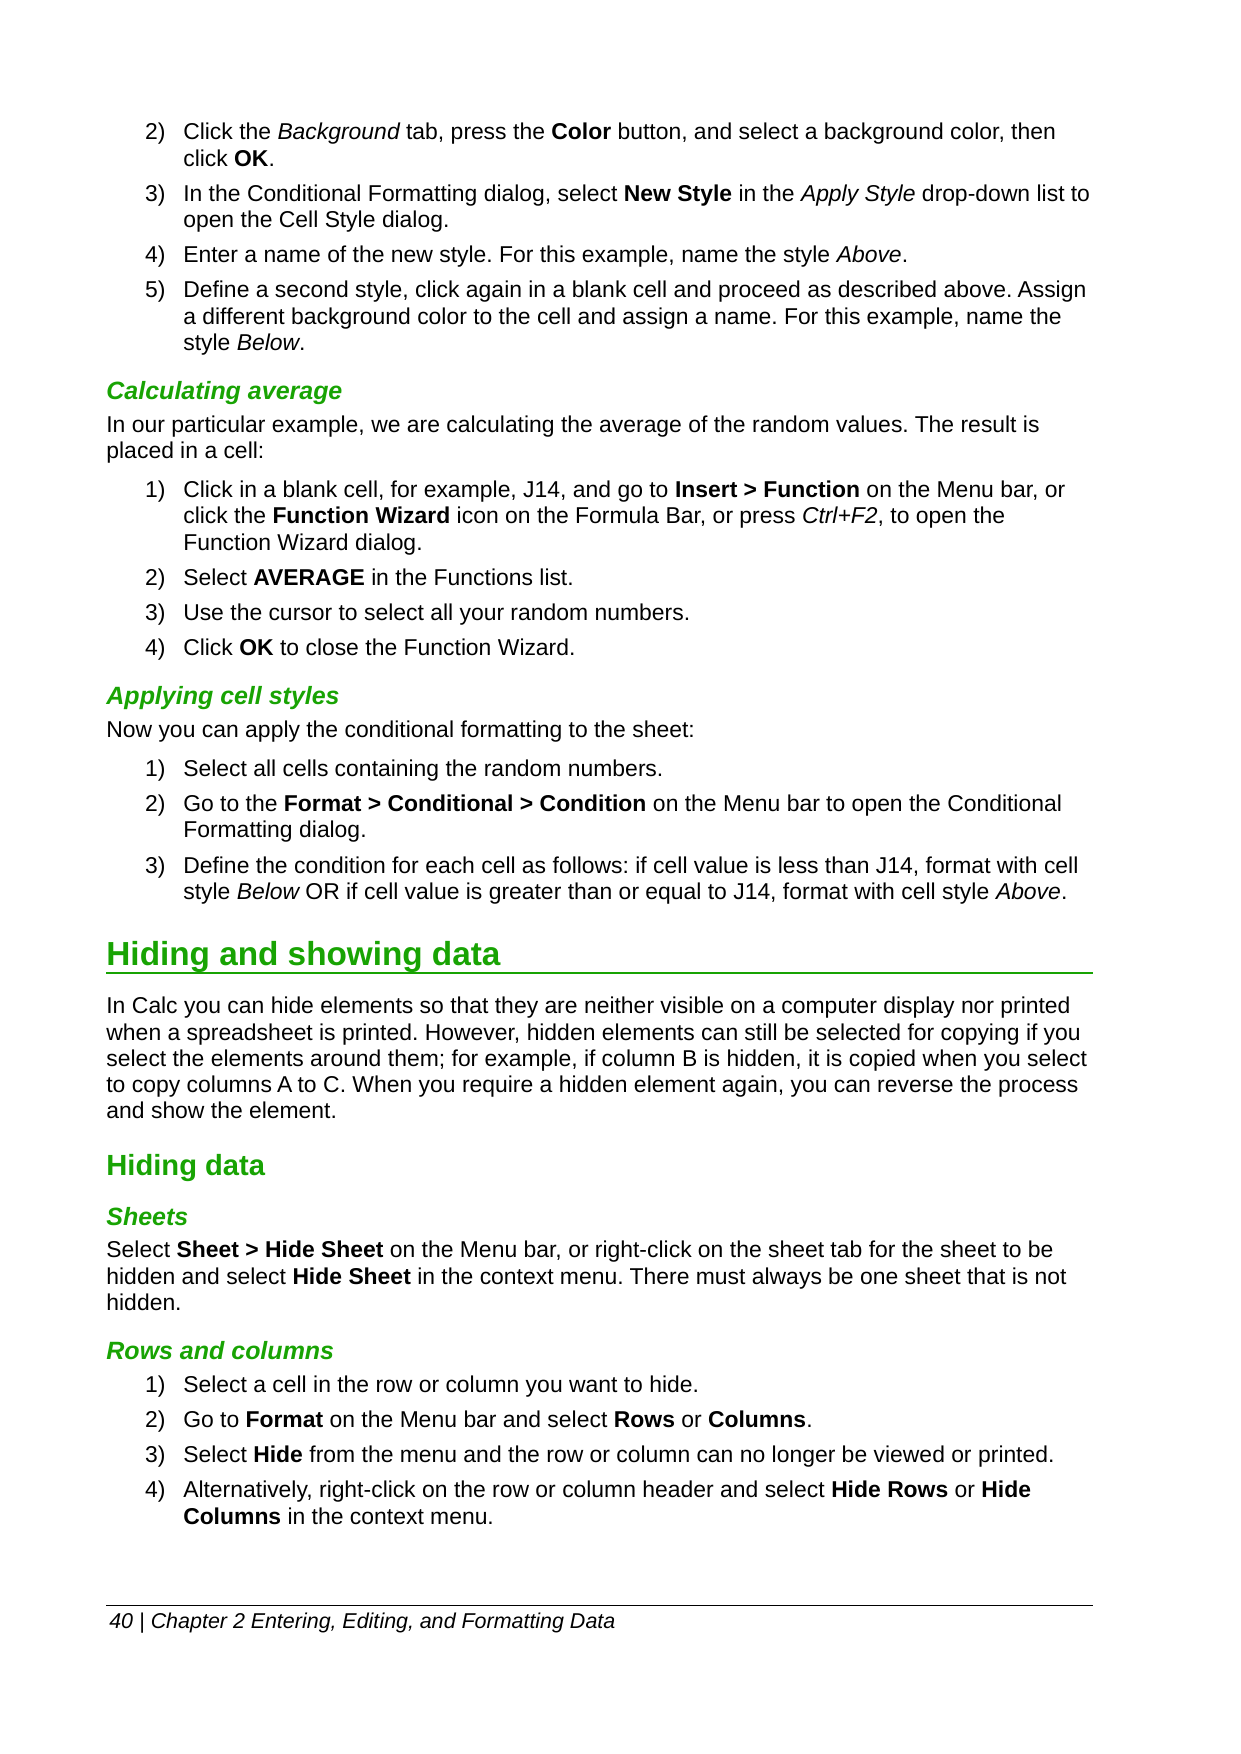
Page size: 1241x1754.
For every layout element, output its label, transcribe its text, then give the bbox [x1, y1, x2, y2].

text In Calc you can hide elements so that they are neither visible on a computer display nor printed when a spreadsheet is printed. However, hidden elements can still be selected for copying if you select the elements around them; for example, if column B is hidden, it is copied when you select to copy columns A to C. When you require a hidden element again, you can reverse the process and show the element. [106, 992, 1093, 1124]
list Go to the Format > Conditional > Condition on the Menu bar to open the Conditional Formatting dialog. [165, 790, 1093, 843]
list Select Hide from the menu and the row or column can no longer be viewed or printed. [165, 1441, 1093, 1467]
list Select all cells containing the random numbers. [165, 755, 1093, 781]
list Define the condition for each cell as follows: if cell value is less than J14, format with cell style Below OR if cell value is greater than or equal to J14, format with cell style Above. [165, 852, 1093, 904]
list Use the cursor to select all your random numbers. [165, 599, 1093, 626]
subtitle Applying cell styles [106, 681, 1093, 710]
text In our particular example, we are calculating the average of the random values. The result is placed in a cell: [106, 411, 1093, 463]
subtitle Sheets [106, 1202, 1093, 1230]
subtitle Rows and columns [106, 1336, 1093, 1365]
list Select a cell in the row or column you want to hide. [165, 1371, 1093, 1397]
list Go to Format on the Menu bar and select Rows or Columns. [165, 1406, 1093, 1432]
list Select AVERAGE in the Functions list. [165, 564, 1093, 590]
list Click in a blank cell, for example, J14, and go to Insert > Function on the Menu bar, or click the Function Wizard icon on the Formula Bar, or press Ctrl+F2, to open the Function Wizard dialog. [165, 476, 1093, 555]
list Alternatively, right-click on the row or column header and select Hide Rows or Hide Columns in the context menu. [165, 1476, 1093, 1529]
text Select Sheet > Hide Sheet on the Menu bar, or right-click on the sheet tab for the sheet to be hidden and select Hide Sheet in the context menu. There must always be one sheet that is not hidden. [106, 1236, 1093, 1315]
list Click OK to close the Function Wizard. [165, 634, 1093, 661]
subtitle Hiding data [106, 1147, 1093, 1181]
list Define a second style, click again in a blank cell and proceed as described above. Assign a different background color to the cell and assign a name. For this example, name the style Below. [165, 276, 1093, 356]
list Enter a name of the new style. For this example, name the style Above. [165, 241, 1093, 268]
subtitle Calculating average [106, 376, 1093, 405]
list In the Conditional Formatting dialog, select New Style in the Apply Style drop-down list to open the Cell Style dialog. [165, 180, 1093, 232]
text Now you can apply the conditional formatting to the sheet: [106, 716, 1093, 742]
list Click the Background tab, press the Color button, and select a background color, then click OK. [165, 118, 1093, 171]
subtitle Hiding and showing data [106, 934, 1093, 972]
